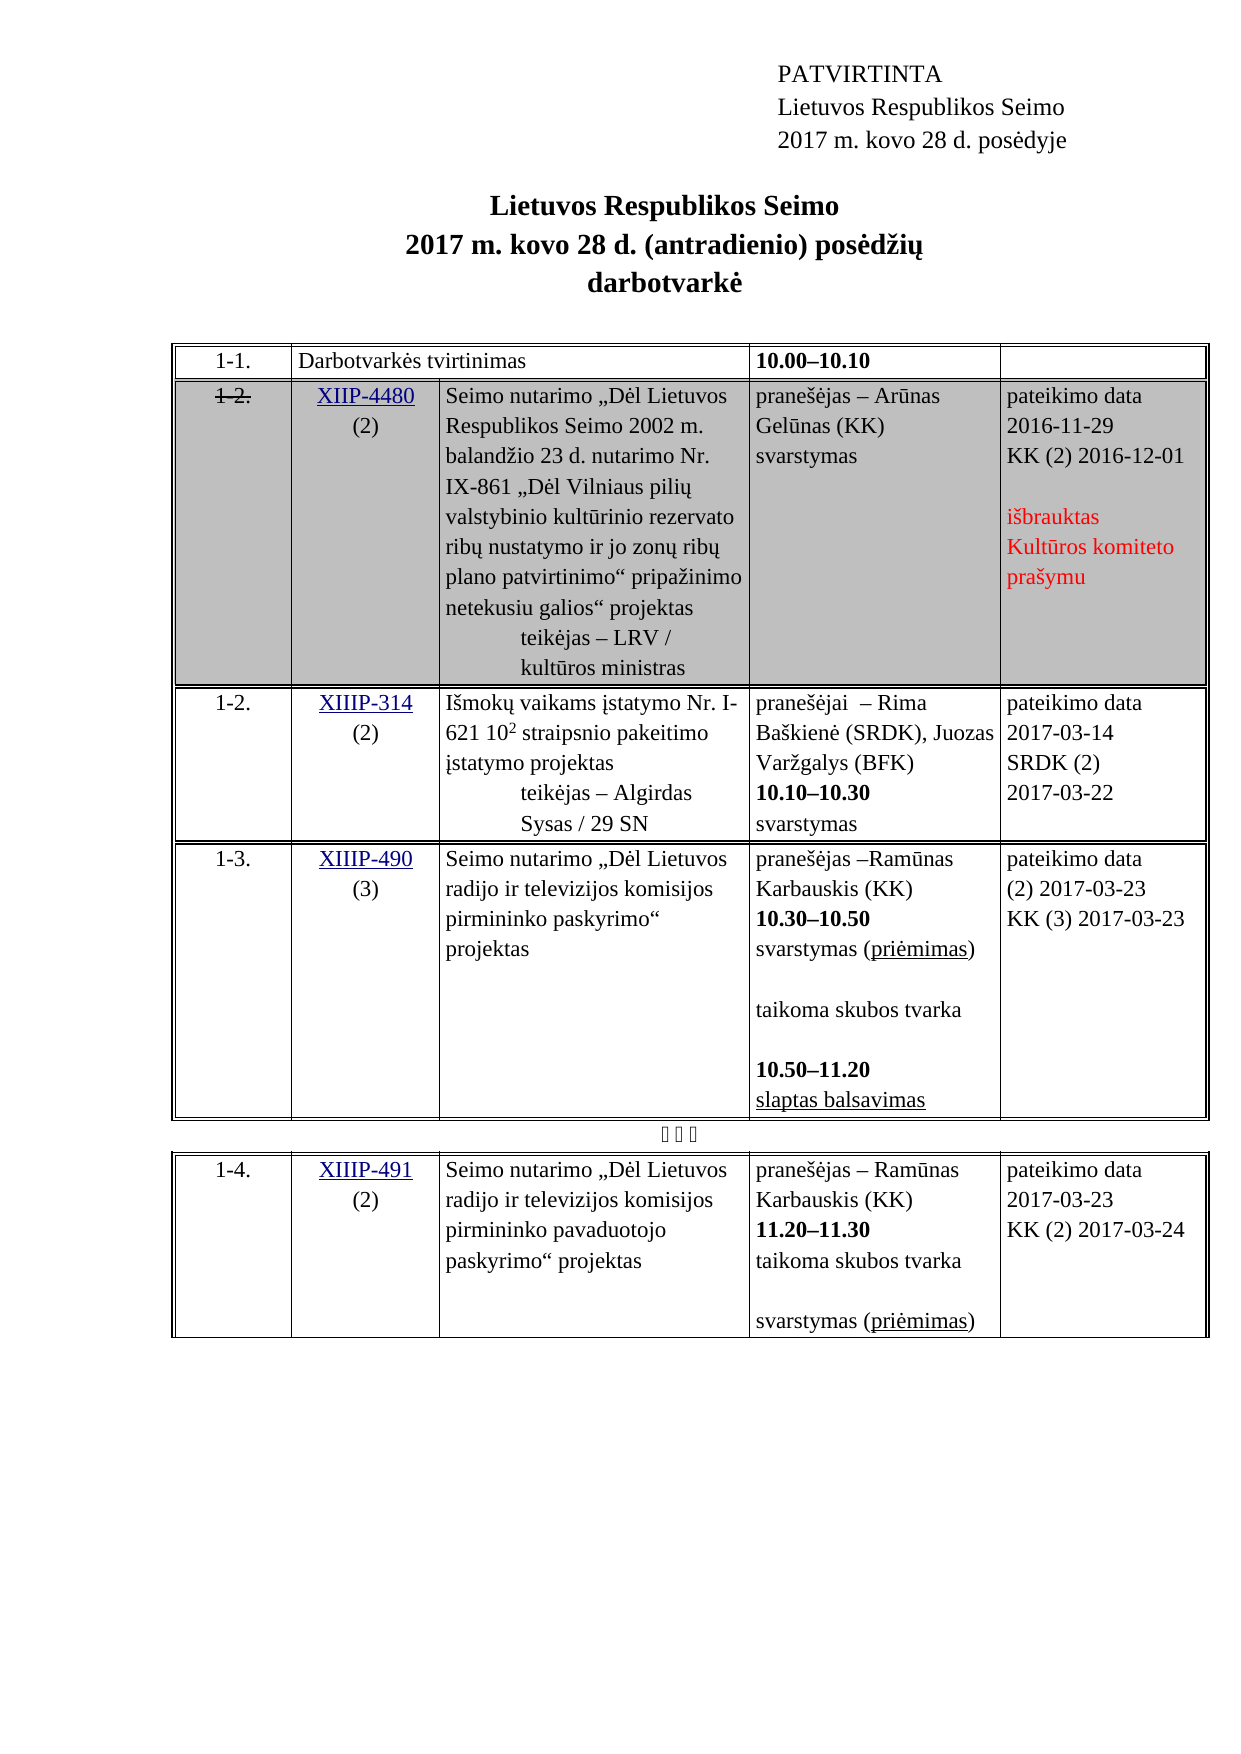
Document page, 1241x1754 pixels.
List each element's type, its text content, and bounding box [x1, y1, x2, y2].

text 2017 m. kovo 28 d. posėdyje [777, 125, 1181, 154]
table_cell XIIIP-490 (3) [292, 845, 439, 1116]
table_cell pateikimo data 2016-11-29 KK (2) 2016-12-01 išbrauktas Kultūros komiteto prašymu [1001, 382, 1205, 684]
table_cell 1-2. [176, 382, 291, 684]
table_cell 1-2. [176, 689, 291, 840]
text darbotvarkė [177, 265, 1152, 299]
text Lietuvos Respublikos Seimo [177, 188, 1152, 222]
table_header Darbotvarkės tvirtinimas [292, 347, 749, 377]
table_cell 1-3. [176, 845, 291, 1116]
table_cell pranešėjas – Arūnas Gelūnas (KK) svarstymas [750, 382, 1000, 684]
table_header Seimo nutarimo „Dėl Lietuvos radijo ir televizijos komisijos pirmininko pavaduotojo paskyrimo“ projektas [440, 1156, 749, 1337]
table_header XIIIP-491 (2) [292, 1156, 439, 1337]
table_cell XIIP-4480 (2) [292, 382, 439, 684]
table_header [1001, 347, 1205, 377]
table_header 10.00–10.10 [750, 347, 1000, 377]
table_cell pranešėjas –Ramūnas Karbauskis (KK) 10.30–10.50 svarstymas (priėmimas) taikoma skubos tvarka 10.50–11.20 slaptas balsavimas [750, 845, 1000, 1116]
table_cell Seimo nutarimo „Dėl Lietuvos Respublikos Seimo 2002 m. balandžio 23 d. nutarimo Nr. IX-861 „Dėl Vilniaus pilių valstybinio kultūrinio rezervato ribų nustatymo ir jo zonų ribų plano patvirtinimo“ pripažinimo netekusiu galios“ projektas teikėjas – LRV / kultūros ministras [440, 382, 749, 684]
table_header 1-1. [176, 347, 291, 377]
table_cell Seimo nutarimo „Dėl Lietuvos radijo ir televizijos komisijos pirmininko paskyrimo“ projektas [440, 845, 749, 1116]
table_cell pranešėjai – Rima Baškienė (SRDK), Juozas Varžgalys (BFK) 10.10–10.30 svarstymas [750, 689, 1000, 840]
text    [177, 1121, 1181, 1147]
text 2017 m. kovo 28 d. (antradienio) posėdžių [177, 227, 1152, 260]
table_cell XIIIP-314 (2) [292, 689, 439, 840]
table_header pateikimo data 2017-03-23 KK (2) 2017-03-24 [1001, 1156, 1205, 1337]
table_cell pateikimo data 2017-03-14 SRDK (2) 2017-03-22 [1001, 689, 1205, 840]
table_header pranešėjas – Ramūnas Karbauskis (KK) 11.20–11.30 taikoma skubos tvarka svarstymas (priėmimas) [750, 1156, 1000, 1337]
table_cell pateikimo data (2) 2017-03-23 KK (3) 2017-03-23 [1001, 845, 1205, 1116]
table_cell Išmokų vaikams įstatymo Nr. I-621 102 straipsnio pakeitimo įstatymo projektas teikėjas – Algirdas Sysas / 29 SN [440, 689, 749, 840]
text Lietuvos Respublikos Seimo [777, 92, 1152, 121]
table_header 1-4. [176, 1156, 291, 1337]
text PATVIRTINTA [777, 59, 1152, 88]
